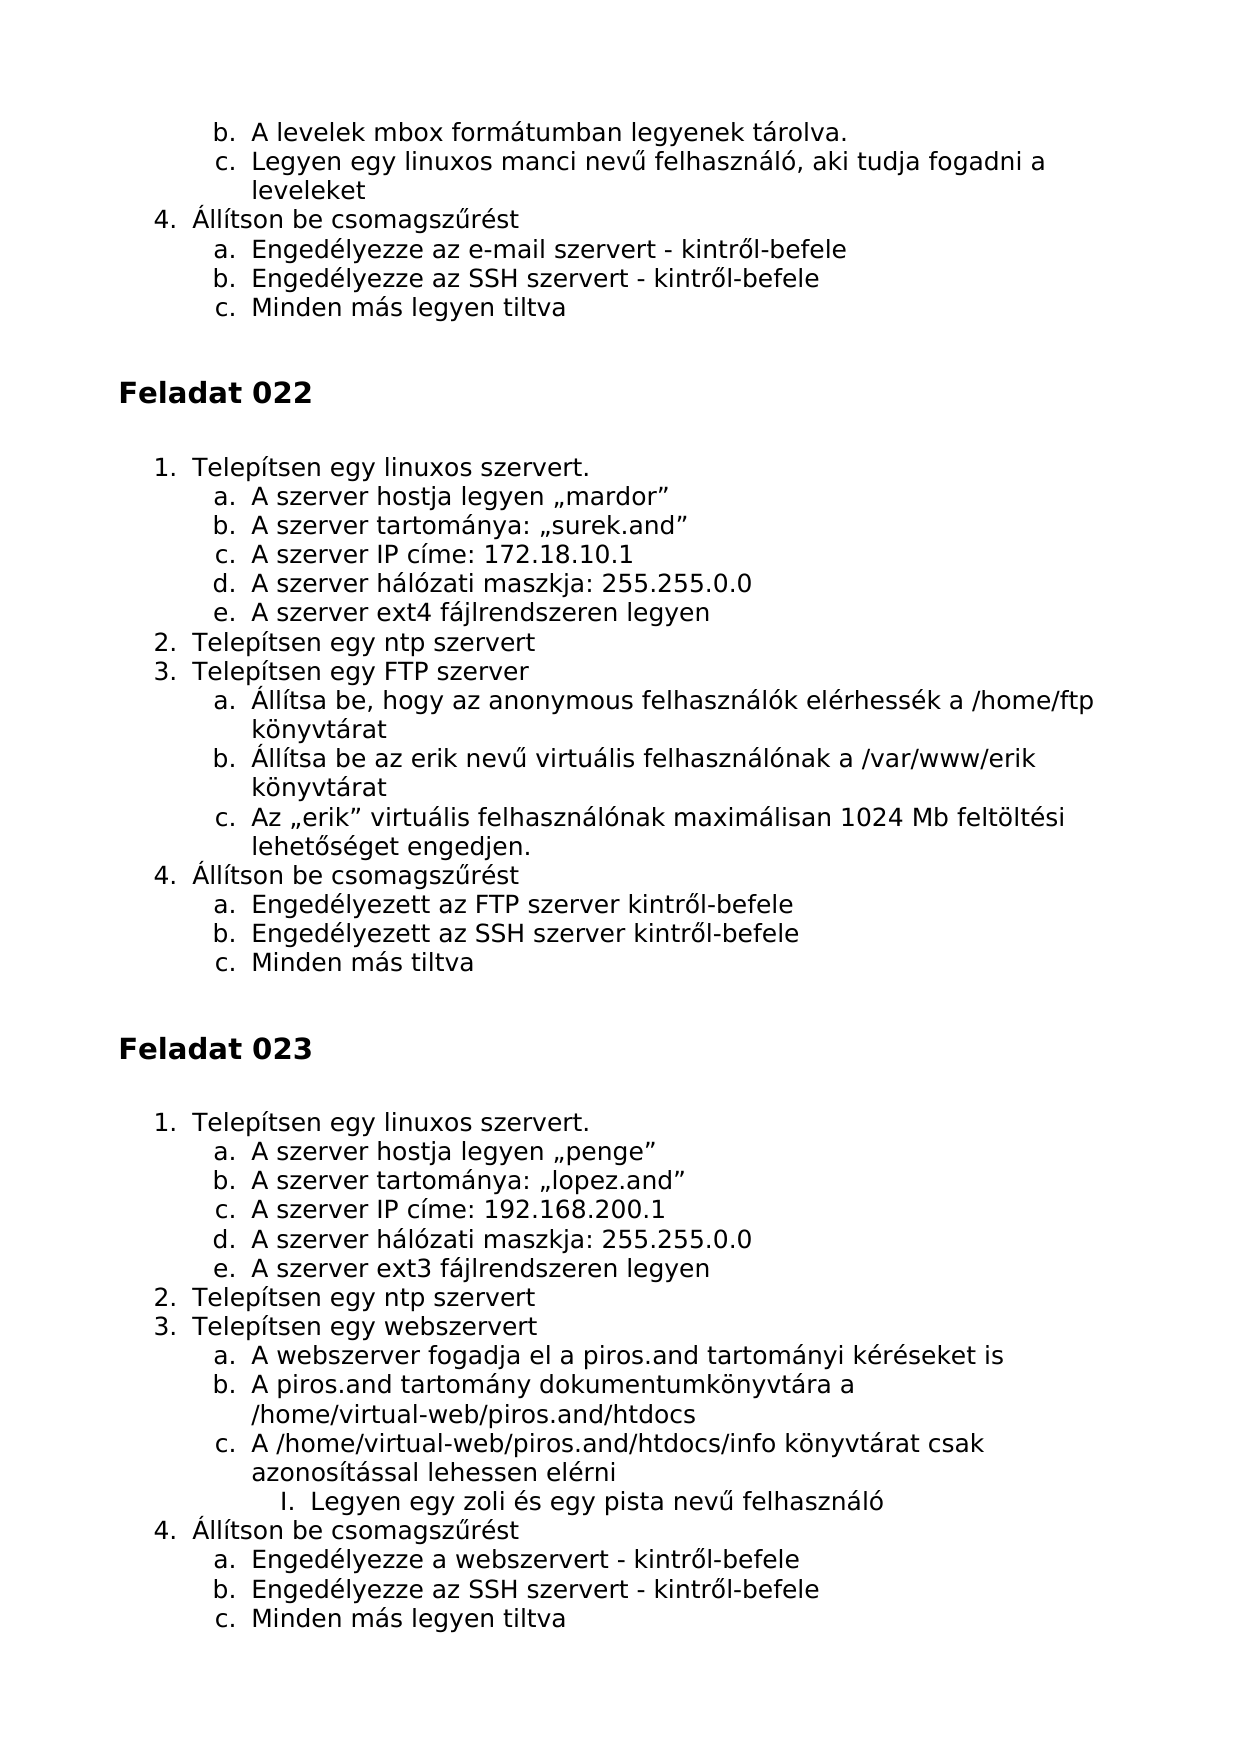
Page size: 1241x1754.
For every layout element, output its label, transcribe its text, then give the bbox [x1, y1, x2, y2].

subtitle Feladat 023 [118, 1032, 1122, 1066]
list Engedélyezze az SSH szervert - kintről-befele [236, 1575, 1122, 1604]
list Minden más legyen tiltva [236, 1604, 1122, 1633]
list Minden más tiltva [236, 948, 1122, 978]
list A /home/virtual-web/piros.and/htdocs/info könyvtárat csak azonosítással lehessen elérni [236, 1429, 1122, 1487]
list A szerver tartománya: „lopez.and” [236, 1166, 1122, 1196]
list Engedélyezett az SSH szerver kintről-befele [236, 919, 1122, 948]
list Engedélyezett az FTP szerver kintről-befele [236, 890, 1122, 919]
list Engedélyezze az SSH szervert - kintről-befele [236, 264, 1122, 293]
list A szerver IP címe: 172.18.10.1 [236, 540, 1122, 569]
list Legyen egy zoli és egy pista nevű felhasználó [295, 1487, 1122, 1516]
list Telepítsen egy ntp szervert [177, 628, 1122, 657]
list Állítson be csomagszűrést [177, 206, 1122, 235]
list Állítsa be az erik nevű virtuális felhasználónak a /var/www/erik könyvtárat [236, 744, 1122, 803]
list A szerver hostja legyen „mardor” [236, 482, 1122, 511]
list Engedélyezze az e-mail szervert - kintről-befele [236, 235, 1122, 264]
list A levelek mbox formátumban legyenek tárolva. [236, 118, 1122, 147]
list Állítsa be, hogy az anonymous felhasználók elérhessék a /home/ftp könyvtárat [236, 686, 1122, 744]
list A webszerver fogadja el a piros.and tartományi kéréseket is [236, 1341, 1122, 1371]
list Engedélyezze a webszervert - kintről-befele [236, 1546, 1122, 1575]
list A szerver IP címe: 192.168.200.1 [236, 1196, 1122, 1225]
list Telepítsen egy linuxos szervert. [177, 453, 1122, 482]
list Az „erik” virtuális felhasználónak maximálisan 1024 Mb feltöltési lehetőséget engedjen. [236, 803, 1122, 861]
list A szerver hálózati maszkja: 255.255.0.0 [236, 1225, 1122, 1254]
list A szerver hálózati maszkja: 255.255.0.0 [236, 569, 1122, 598]
list A szerver hostja legyen „penge” [236, 1137, 1122, 1166]
list A szerver ext3 fájlrendszeren legyen [236, 1254, 1122, 1283]
list Legyen egy linuxos manci nevű felhasználó, aki tudja fogadni a leveleket [236, 147, 1122, 206]
list Telepítsen egy webszervert [177, 1312, 1122, 1341]
subtitle Feladat 022 [118, 377, 1122, 411]
list A szerver tartománya: „surek.and” [236, 511, 1122, 540]
list Állítson be csomagszűrést [177, 861, 1122, 890]
list Minden más legyen tiltva [236, 293, 1122, 322]
list A szerver ext4 fájlrendszeren legyen [236, 598, 1122, 628]
list Telepítsen egy FTP szerver [177, 657, 1122, 686]
list A piros.and tartomány dokumentumkönyvtára a /home/virtual-web/piros.and/htdocs [236, 1371, 1122, 1429]
list Állítson be csomagszűrést [177, 1516, 1122, 1546]
list Telepítsen egy linuxos szervert. [177, 1108, 1122, 1137]
list Telepítsen egy ntp szervert [177, 1283, 1122, 1312]
